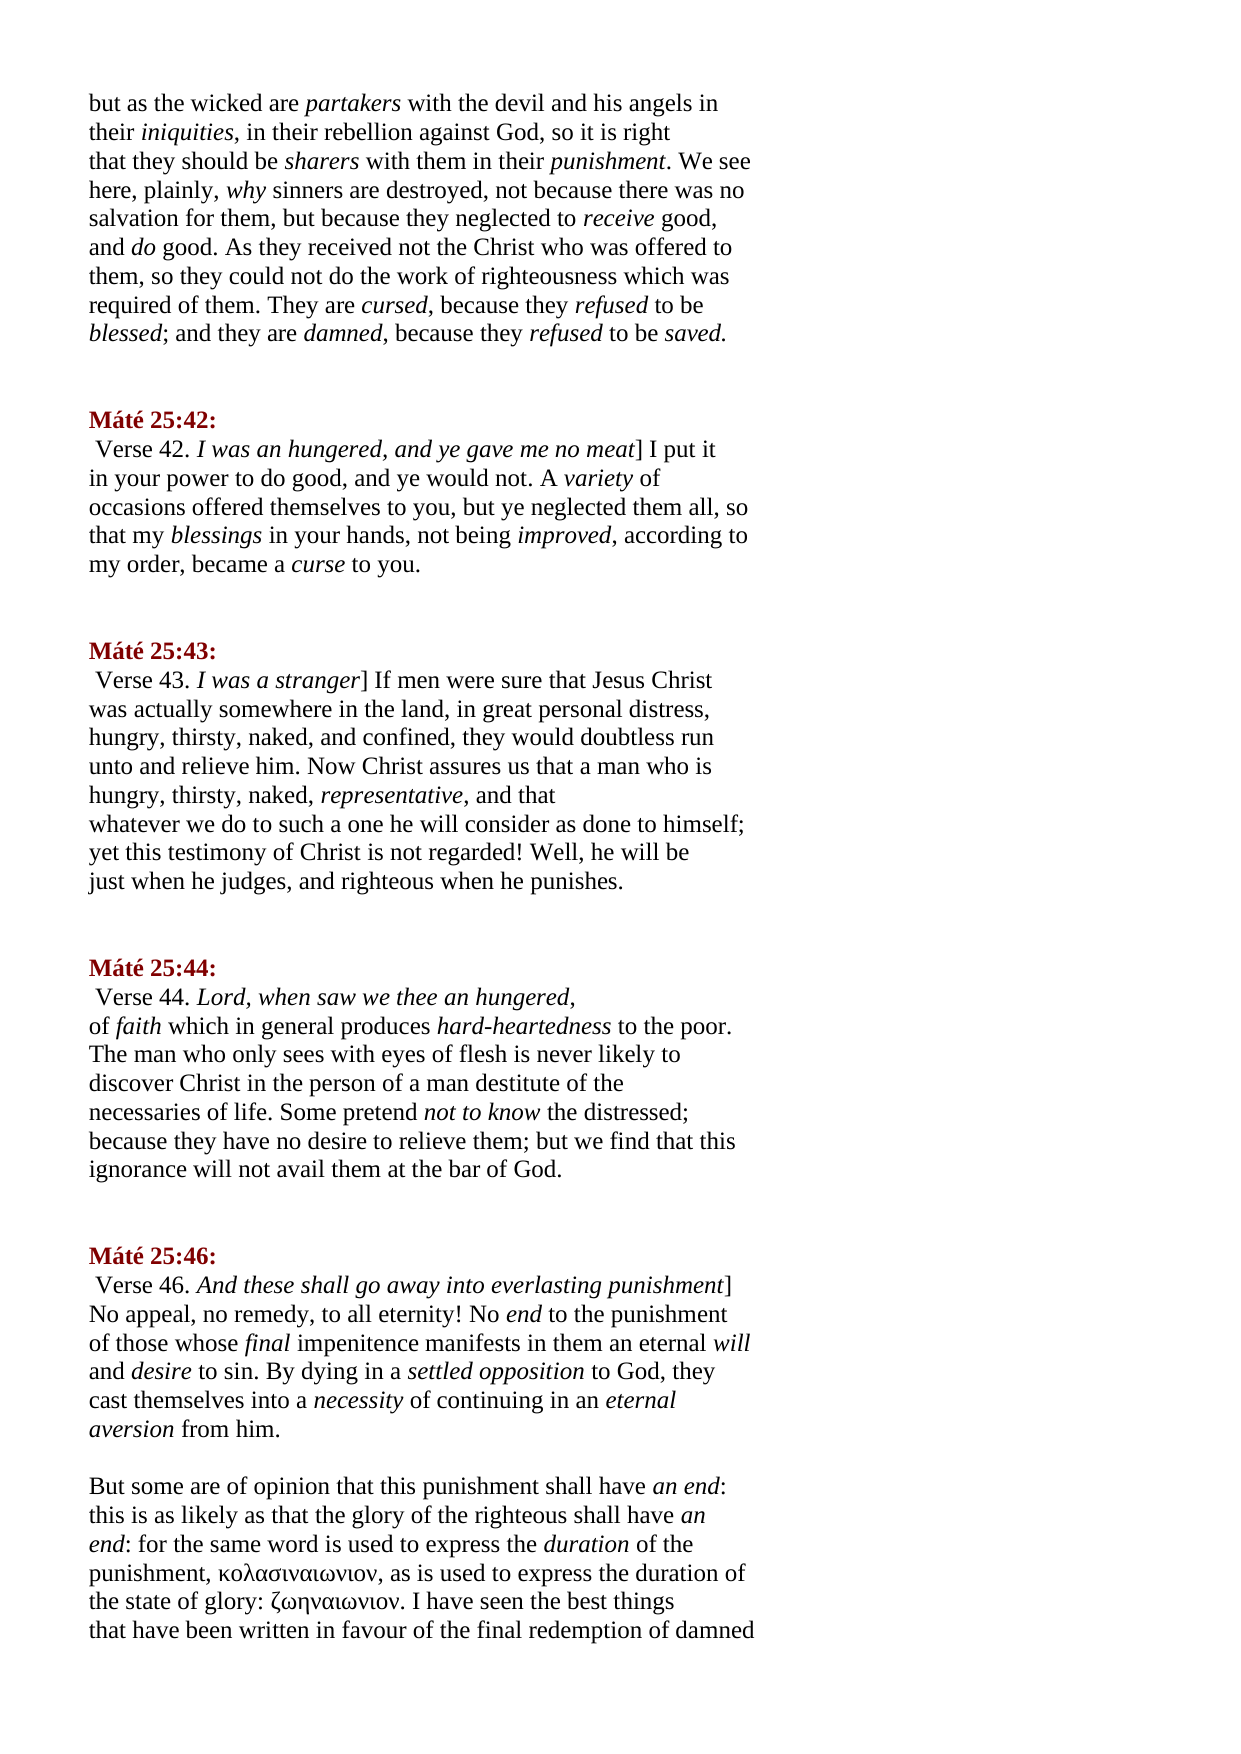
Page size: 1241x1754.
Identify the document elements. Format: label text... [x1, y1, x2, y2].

text Máté 25:43: [88, 636, 1152, 665]
text Verse 44. Lord, when saw we thee an hungered, of faith which in general produces hard-heartedness to the poor. The man who only sees with eyes of flesh is never likely to discover Christ in the person of a man destitute of the necessaries of life. Some pretend not to know the distressed; because they have no desire to relieve them; but we find that this ignorance will not avail them at the bar of God. [88, 982, 1152, 1212]
text but as the wicked are partakers with the devil and his angels in their iniquities, in their rebellion against God, so it is right that they should be sharers with them in their punishment. We see here, plainly, why sinners are destroyed, not because there was no salvation for them, but because they neglected to receive good, and do good. As they received not the Christ who was offered to them, so they could not do the work of righteousness which was required of them. They are cursed, because they refused to be blessed; and they are damned, because they refused to be saved. [88, 88, 1152, 376]
text Máté 25:44: [88, 953, 1152, 982]
text Verse 43. I was a stranger] If men were sure that Jesus Christ was actually somewhere in the land, in great personal distress, hungry, thirsty, naked, and confined, they would doubtless run unto and relieve him. Now Christ assures us that a man who is hungry, thirsty, naked, representative, and that whatever we do to such a one he will consider as done to himself; yet this testimony of Christ is not regarded! Well, he will be just when he judges, and righteous when he punishes. [88, 665, 1152, 924]
text Máté 25:46: [88, 1241, 1152, 1270]
text Verse 46. And these shall go away into everlasting punishment] No appeal, no remedy, to all eternity! No end to the punishment of those whose final impenitence manifests in them an eternal will and desire to sin. By dying in a settled opposition to God, they cast themselves into a necessity of continuing in an eternal aversion from him. But some are of opinion that this punishment shall have an end: this is as likely as that the glory of the righteous shall have an end: for the same word is used to express the duration of the punishment, κολασιναιωνιον, as is used to express the duration of the state of glory: ζωηναιωνιον. I have seen the best things that have been written in favour of the final redemption of damned [88, 1270, 1152, 1644]
text Verse 42. I was an hungered, and ye gave me no meat] I put it in your power to do good, and ye would not. A variety of occasions offered themselves to you, but ye neglected them all, so that my blessings in your hands, not being improved, according to my order, became a curse to you. [88, 434, 1152, 607]
text Máté 25:42: [88, 406, 1152, 434]
